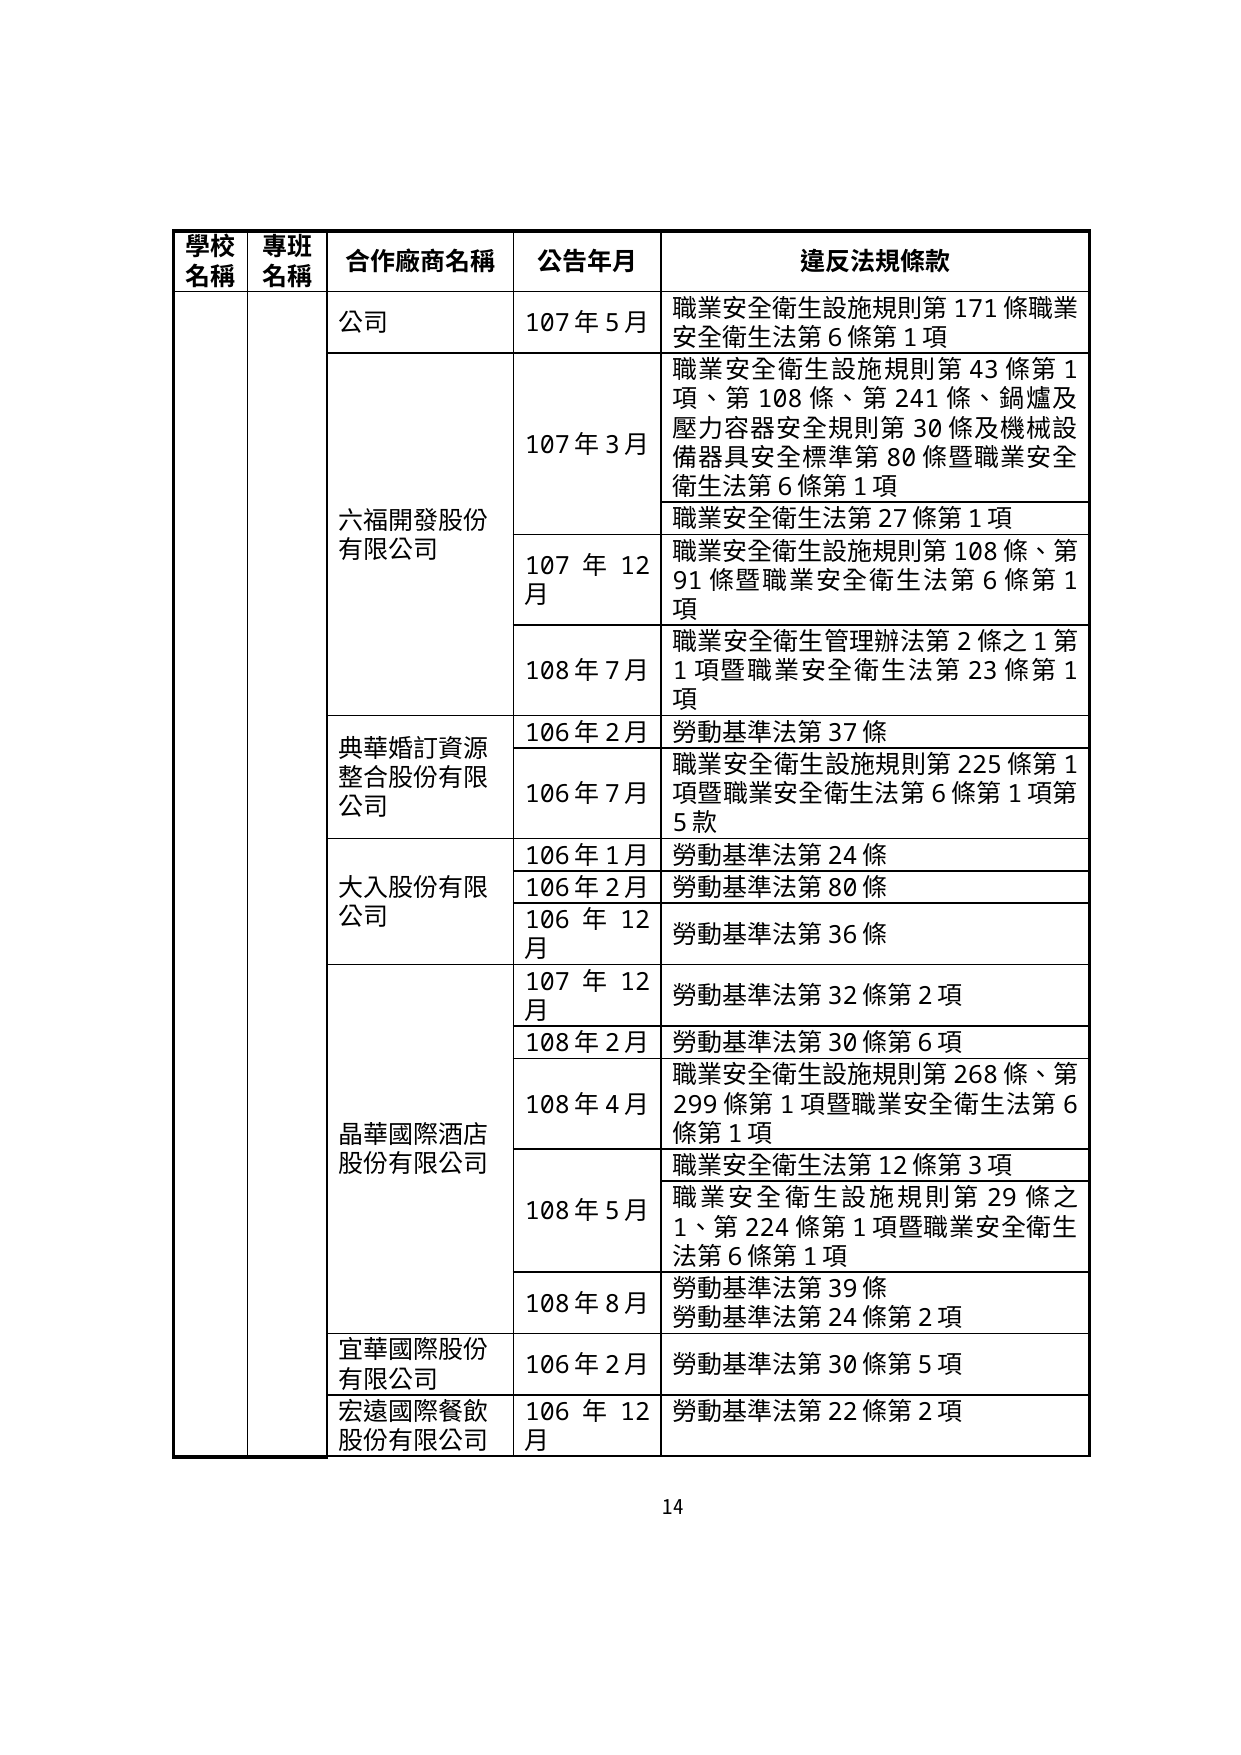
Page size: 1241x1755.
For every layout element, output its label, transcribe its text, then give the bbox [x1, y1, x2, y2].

table_cell 公司 [328, 292, 513, 352]
table_cell 108年5月 [514, 1150, 660, 1271]
table_cell 職業安全衛生管理辦法第2條之1第1項暨職業安全衛生法第23條第1項 [662, 626, 1088, 715]
table_cell 106年12月 [514, 1396, 660, 1455]
table_cell 勞動基準法第30條第5項 [662, 1334, 1088, 1394]
table_cell 勞動基準法第22條第2項 [662, 1396, 1088, 1455]
table_header 公告年月 [514, 233, 660, 291]
table_cell 晶華國際酒店股份有限公司 [328, 965, 513, 1332]
table_cell 宏遠國際餐飲股份有限公司 [328, 1396, 513, 1455]
table_header 學校名稱 [175, 233, 247, 291]
table_cell 106年2月 [514, 1334, 660, 1394]
table_cell 106年2月 [514, 872, 660, 902]
table_cell [175, 292, 247, 1455]
table_cell 職業安全衛生設施規則第268條、第299條第1項暨職業安全衛生法第6條第1項 [662, 1059, 1088, 1148]
table_cell 典華婚訂資源整合股份有限公司 [328, 716, 513, 838]
table_header 專班名稱 [248, 233, 326, 291]
table_cell [248, 292, 326, 1455]
table_cell 職業安全衛生設施規則第43條第1項、第108條、第241條、鍋爐及壓力容器安全規則第30條及機械設備器具安全標準第80條暨職業安全衛生法第6條第1項 [662, 354, 1088, 501]
table_cell 職業安全衛生設施規則第108條、第91條暨職業安全衛生法第6條第1項 [662, 535, 1088, 624]
table_cell 108年4月 [514, 1059, 660, 1148]
table_cell 宜華國際股份有限公司 [328, 1334, 513, 1394]
table_cell 107年5月 [514, 292, 660, 352]
table_cell 108年8月 [514, 1273, 660, 1332]
table_header 合作廠商名稱 [328, 233, 513, 291]
table_cell 六福開發股份有限公司 [328, 354, 513, 715]
table_cell 107年12月 [514, 965, 660, 1025]
table_cell 勞動基準法第24條 [662, 839, 1088, 870]
table_cell 108年2月 [514, 1027, 660, 1057]
table_cell 108年7月 [514, 626, 660, 715]
table_cell 大入股份有限公司 [328, 839, 513, 964]
table_cell 職業安全衛生設施規則第171條職業安全衛生法第6條第1項 [662, 292, 1088, 352]
table_cell 106年2月 [514, 716, 660, 747]
table_cell 勞動基準法第80條 [662, 872, 1088, 902]
table_cell 勞動基準法第37條 [662, 716, 1088, 747]
table_cell 106年1月 [514, 839, 660, 870]
table_cell 職業安全衛生法第12條第3項 [662, 1150, 1088, 1180]
table_cell 職業安全衛生設施規則第29條之1、第224條第1項暨職業安全衛生法第6條第1項 [662, 1182, 1088, 1271]
table_cell 107年3月 [514, 354, 660, 533]
table_header 違反法規條款 [662, 233, 1088, 291]
table_cell 勞動基準法第39條 勞動基準法第24條第2項 [662, 1273, 1088, 1332]
table_cell 勞動基準法第30條第6項 [662, 1027, 1088, 1057]
table_cell 106年12月 [514, 904, 660, 964]
table_cell 106年7月 [514, 749, 660, 838]
table_cell 勞動基準法第36條 [662, 904, 1088, 964]
table_cell 107年12月 [514, 535, 660, 624]
table_cell 職業安全衛生法第27條第1項 [662, 503, 1088, 533]
table_cell 職業安全衛生設施規則第225條第1項暨職業安全衛生法第6條第1項第5款 [662, 749, 1088, 838]
table_cell 勞動基準法第32條第2項 [662, 965, 1088, 1025]
